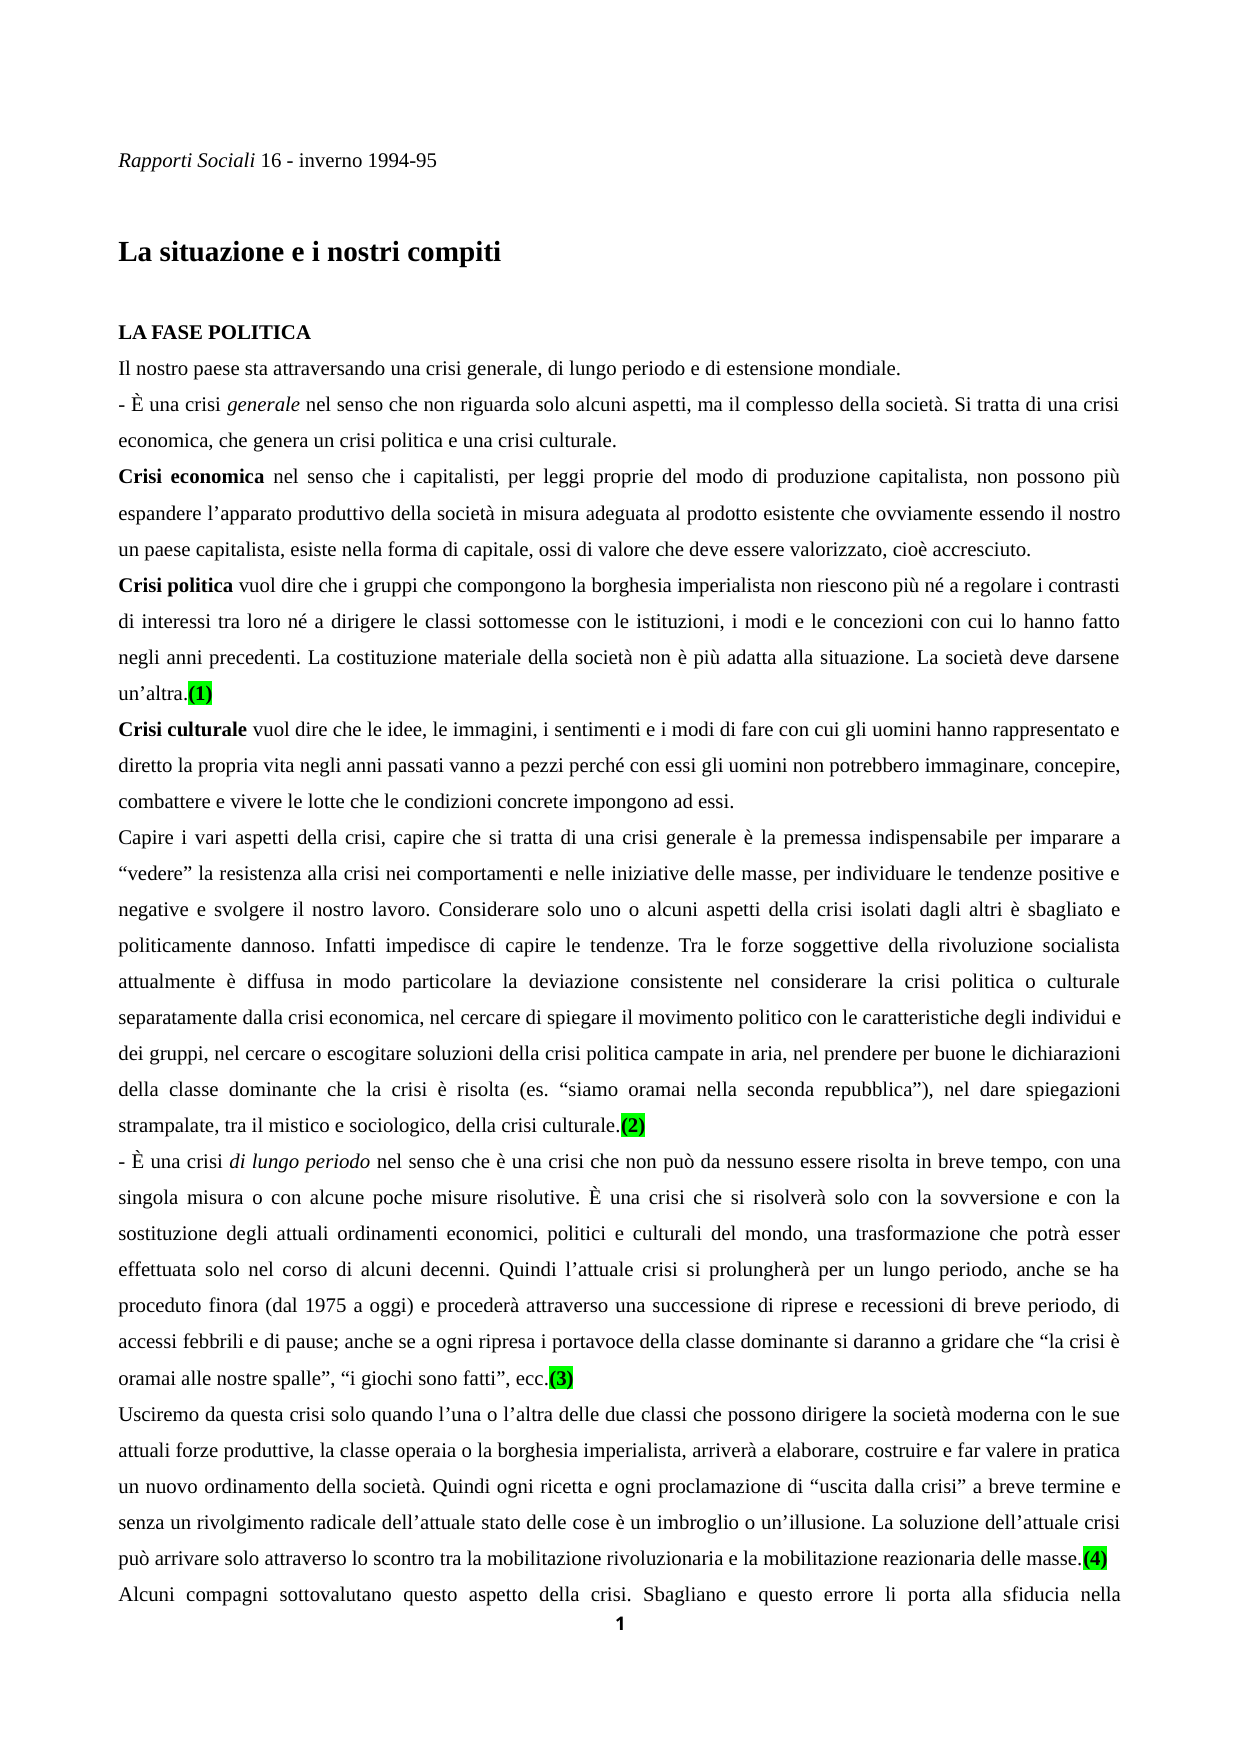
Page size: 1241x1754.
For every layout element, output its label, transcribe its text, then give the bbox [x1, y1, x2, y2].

text - È una crisi di lungo periodo nel senso che è una crisi che non può da nessuno essere risolta in breve tempo, con una singola misura o con alcune poche misure risolutive. È una crisi che si risolverà solo con la sovversione e con la sostituzione degli attuali ordinamenti economici, politici e culturali del mondo, una trasformazione che potrà esser effettuata solo nel corso di alcuni decenni. Quindi l’attuale crisi si prolungherà per un lungo periodo, anche se ha proceduto finora (dal 1975 a oggi) e procederà attraverso una successione di riprese e recessioni di breve periodo, di accessi febbrili e di pause; anche se a ogni ripresa i portavoce della classe dominante si daranno a gridare che “la crisi è oramai alle nostre spalle”, “i giochi sono fatti”, ecc.(3) [118, 1149, 1122, 1389]
text Capire i vari aspetti della crisi, capire che si tratta di una crisi generale è la premessa indispensabile per imparare a “vedere” la resistenza alla crisi nei comportamenti e nelle iniziative delle masse, per individuare le tendenze positive e negative e svolgere il nostro lavoro. Considerare solo uno o alcuni aspetti della crisi isolati dagli altri è sbagliato e politicamente dannoso. Infatti impedisce di capire le tendenze. Tra le forze soggettive della rivoluzione socialista attualmente è diffusa in modo particolare la deviazione consistente nel considerare la crisi politica o culturale separatamente dalla crisi economica, nel cercare di spiegare il movimento politico con le caratteristiche degli individui e dei gruppi, nel cercare o escogitare soluzioni della crisi politica campate in aria, nel prendere per buone le dichiarazioni della classe dominante che la crisi è risolta (es. “siamo oramai nella seconda repubblica”), nel dare spiegazioni strampalate, tra il mistico e sociologico, della crisi culturale.(2) [118, 825, 1122, 1137]
text Crisi economica nel senso che i capitalisti, per leggi proprie del modo di produzione capitalista, non possono più espandere l’apparato produttivo della società in misura adeguata al prodotto esistente che ovviamente essendo il nostro un paese capitalista, esiste nella forma di capitale, ossi di valore che deve essere valorizzato, cioè accresciuto. [118, 464, 1122, 561]
text La situazione e i nostri compiti [118, 234, 1122, 267]
text LA FASE POLITICA [118, 320, 1122, 344]
text Rapporti Sociali 16 - inverno 1994-95 [118, 148, 1122, 172]
text Il nostro paese sta attraversando una crisi generale, di lungo periodo e di estensione mondiale. [118, 356, 1122, 380]
text Crisi politica vuol dire che i gruppi che compongono la borghesia imperialista non riescono più né a regolare i contrasti di interessi tra loro né a dirigere le classi sottomesse con le istituzioni, i modi e le concezioni con cui lo hanno fatto negli anni precedenti. La costituzione materiale della società non è più adatta alla situazione. La società deve darsene un’altra.(1) [118, 573, 1122, 705]
text - È una crisi generale nel senso che non riguarda solo alcuni aspetti, ma il complesso della società. Si tratta di una crisi economica, che genera un crisi politica e una crisi culturale. [118, 392, 1122, 452]
text Usciremo da questa crisi solo quando l’una o l’altra delle due classi che possono dirigere la società moderna con le sue attuali forze produttive, la classe operaia o la borghesia imperialista, arriverà a elaborare, costruire e far valere in pratica un nuovo ordinamento della società. Quindi ogni ricetta e ogni proclamazione di “uscita dalla crisi” a breve termine e senza un rivolgimento radicale dell’attuale stato delle cose è un imbroglio o un’illusione. La soluzione dell’attuale crisi può arrivare solo attraverso lo scontro tra la mobilitazione rivoluzionaria e la mobilitazione reazionaria delle masse.(4) [118, 1402, 1122, 1570]
text Crisi culturale vuol dire che le idee, le immagini, i sentimenti e i modi di fare con cui gli uomini hanno rappresentato e diretto la propria vita negli anni passati vanno a pezzi perché con essi gli uomini non potrebbero immaginare, concepire, combattere e vivere le lotte che le condizioni concrete impongono ad essi. [118, 717, 1122, 813]
text Alcuni compagni sottovalutano questo aspetto della crisi. Sbagliano e questo errore li porta alla sfiducia nella [118, 1582, 1122, 1606]
